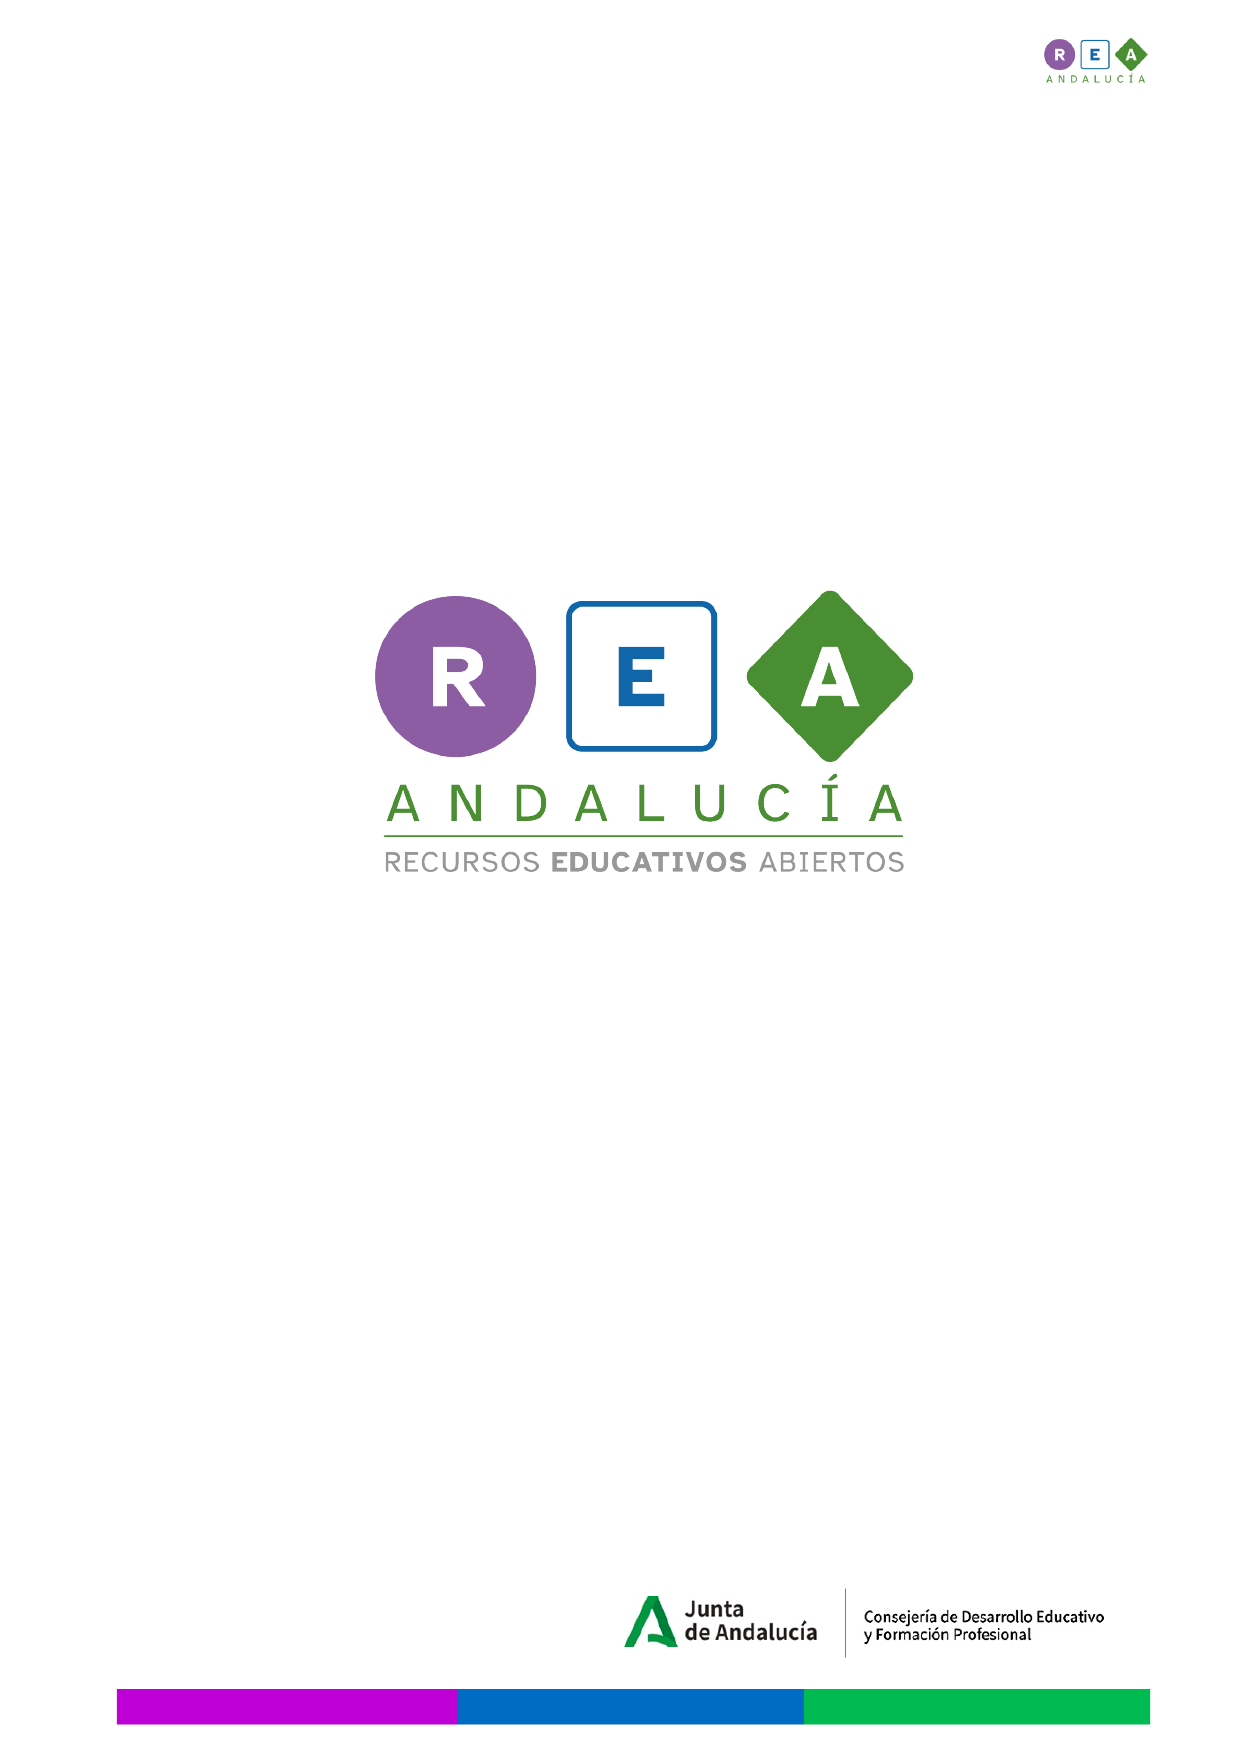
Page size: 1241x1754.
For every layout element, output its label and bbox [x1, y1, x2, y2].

picture [349, 435, 940, 1026]
picture [1039, 33, 1152, 88]
picture [116, 1565, 1151, 1725]
